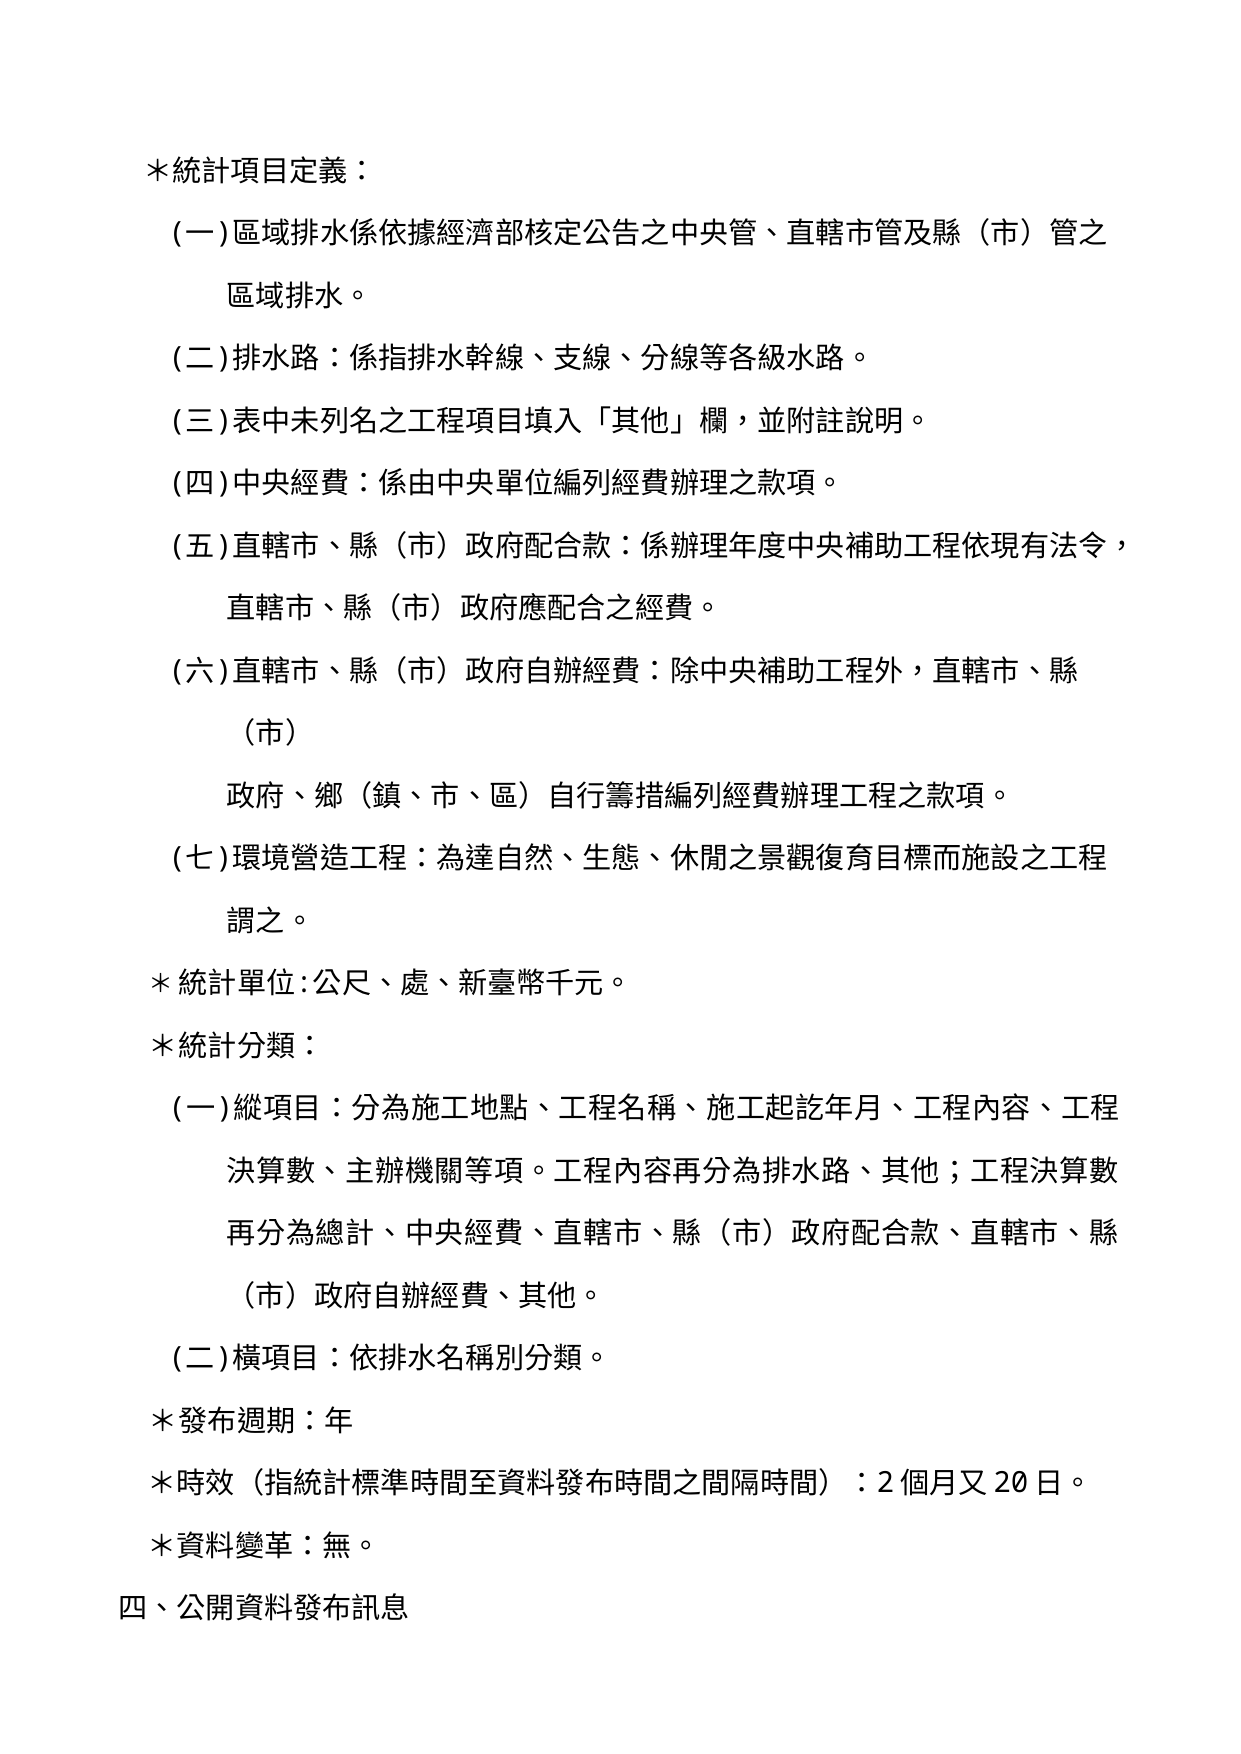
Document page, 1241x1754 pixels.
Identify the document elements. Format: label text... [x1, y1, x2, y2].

text (七)環境營造工程：為達自然、生態、休閒之景觀復育目標而施設之工程 [168, 814, 1122, 877]
text ＊資料變革：無。 [118, 1502, 1122, 1564]
text (二)排水路：係指排水幹線、支線、分線等各級水路。 [168, 314, 1122, 377]
text ＊時效（指統計標準時間至資料發布時間之間隔時間）：2個月又20日。 [118, 1439, 1122, 1502]
text ＊統計項目定義： [143, 127, 1122, 189]
list 統計分類： [149, 1002, 1122, 1064]
text (一)區域排水係依據經濟部核定公告之中央管、直轄市管及縣（市）管之區域排水。 [168, 189, 1122, 314]
text 謂之。 [226, 877, 1122, 939]
text (四)中央經費：係由中央單位編列經費辦理之款項。 [168, 439, 1122, 502]
text (五)直轄市、縣（市）政府配合款：係辦理年度中央補助工程依現有法令， [168, 502, 1122, 564]
text 四、公開資料發布訊息 [118, 1564, 1122, 1627]
list 發布週期：年 [149, 1377, 1122, 1439]
text (六)直轄市、縣（市）政府自辦經費：除中央補助工程外，直轄市、縣（市） [168, 627, 1122, 752]
text (一)縱項目：分為施工地點、工程名稱、施工起訖年月、工程內容、工程決算數、主辦機關等項。工程內容再分為排水路、其他；工程決算數再分為總計、中央經費、直轄市、縣（市）政府配合款、直轄市、縣（市）政府自辦經費、其他。 [168, 1064, 1122, 1314]
list 統計單位:公尺、處、新臺幣千元。 [149, 939, 1122, 1002]
text 直轄市、縣（市）政府應配合之經費。 [226, 564, 1122, 627]
text (二)橫項目：依排水名稱別分類。 [168, 1314, 1122, 1377]
text 政府、鄉（鎮、市、區）自行籌措編列經費辦理工程之款項。 [226, 752, 1122, 814]
text (三)表中未列名之工程項目填入「其他」欄，並附註說明。 [168, 377, 1122, 439]
